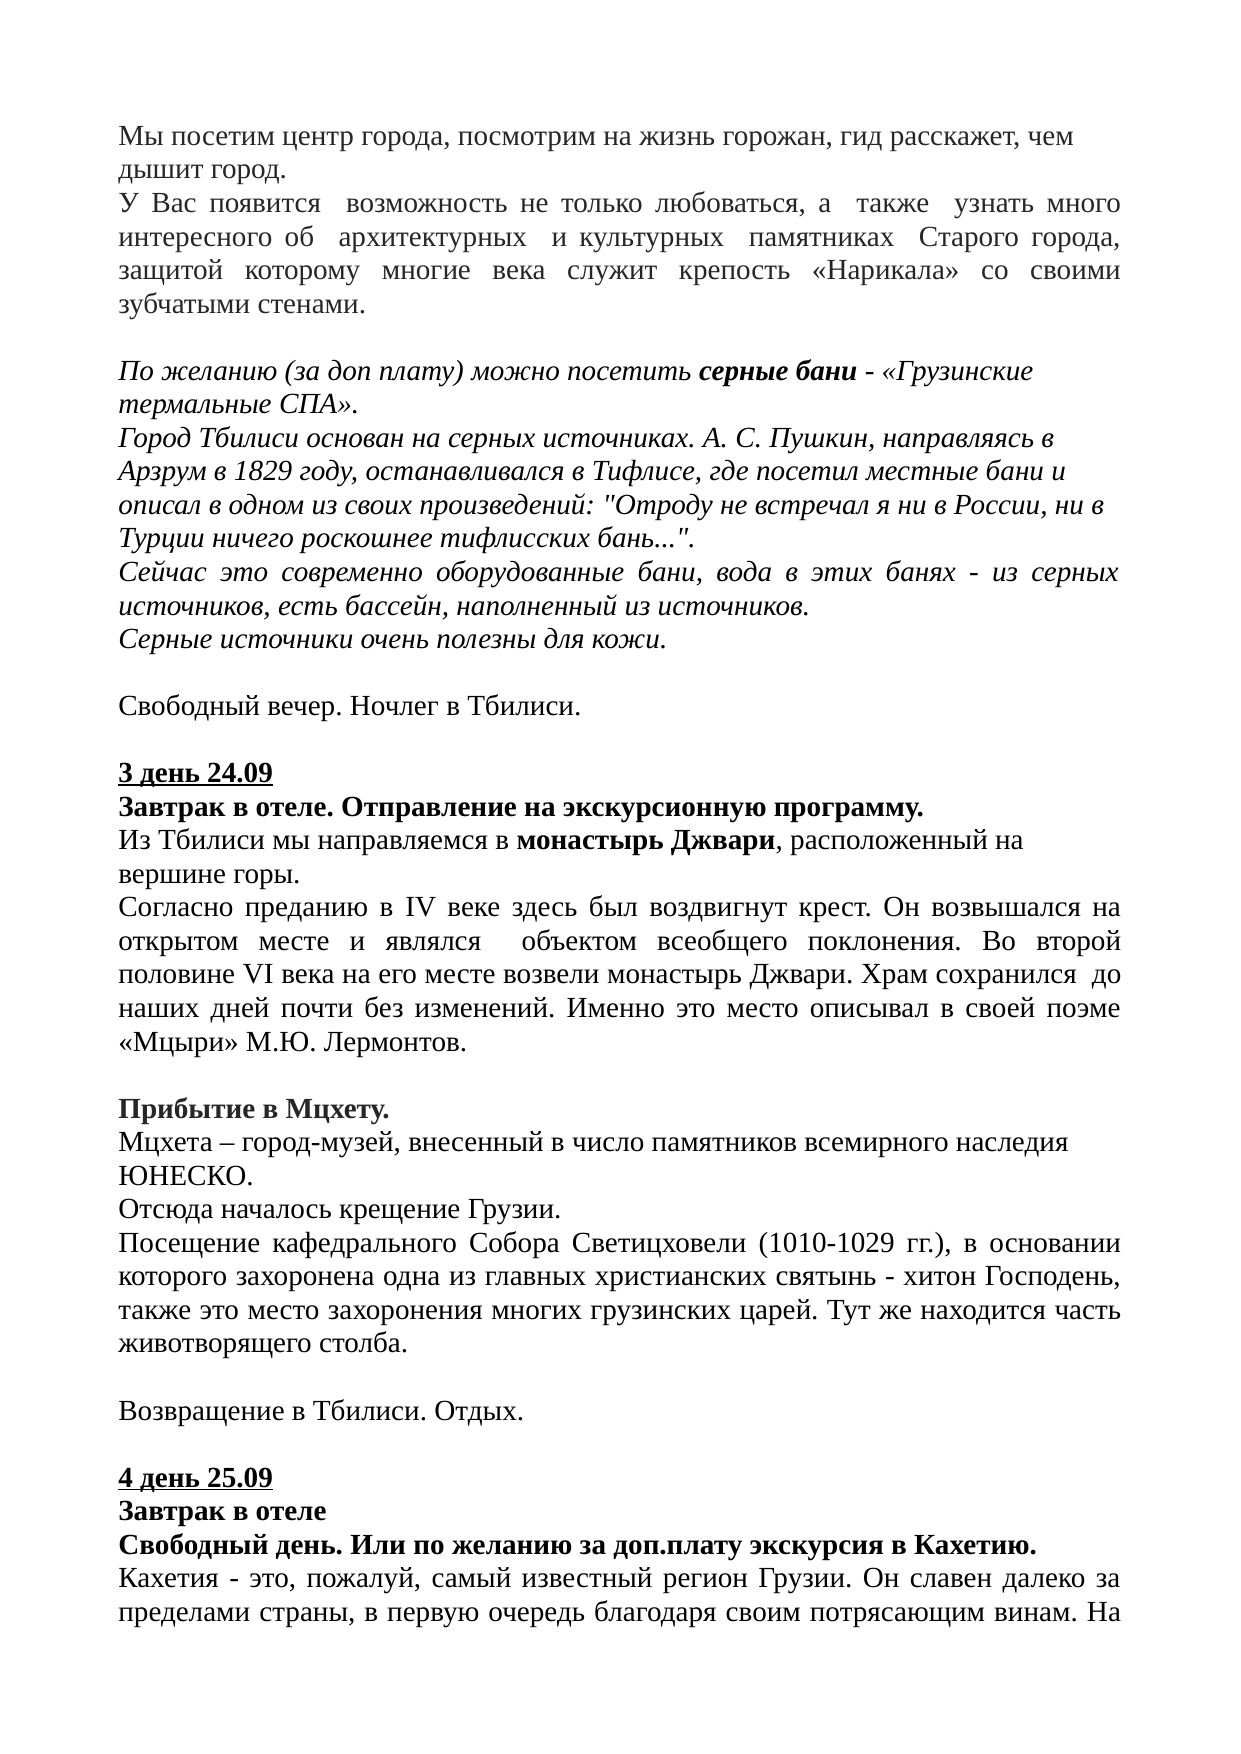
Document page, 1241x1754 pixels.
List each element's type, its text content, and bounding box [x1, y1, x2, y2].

text Прибытие в Мцхету. [118, 1091, 1122, 1124]
text Завтрак в отеле Свободный день. Или по желанию за доп.плату экскурсия в Кахетию. [118, 1493, 1122, 1560]
text 4 день 25.09 [118, 1460, 1122, 1493]
text По желанию (за доп плату) можно посетить серные бани - «Грузинские термальные СПА». [118, 353, 1122, 420]
text У Вас появится возможность не только любоваться, а также узнать много интересного об архитектурных и культурных памятниках Старого города, защитой которому многие века служит крепость «Нарикала» со своими зубчатыми стенами. [118, 185, 1122, 319]
text Кахетия - это, пожалуй, самый известный регион Грузии. Он славен далеко за пределами страны, в первую очередь благодаря своим потрясающим винам. На [118, 1560, 1122, 1627]
text Сейчас это современно оборудованные бани, вода в этих банях - из серных источников, есть бассейн, наполненный из источников. [118, 554, 1122, 621]
text 3 день 24.09 [118, 755, 1122, 789]
text Отсюда началось крещение Грузии. [118, 1191, 1122, 1225]
text Свободный вечер. Ночлег в Тбилиси. [118, 655, 1122, 722]
text Мы посетим центр города, посмотрим на жизнь горожан, гид расскажет, чем дышит город. [118, 118, 1122, 185]
text Посещение кафедрального Собора Светицховели (1010-1029 гг.), в основании которого захоронена одна из главных христианских святынь - хитон Господень, также это место захоронения многих грузинских царей. Тут же находится часть животворящего столба. [118, 1225, 1122, 1359]
text Мцхета – город-музей, внесенный в число памятников всемирного наследия ЮНЕСКО. [118, 1124, 1122, 1191]
text Завтрак в отеле. Отправление на экскурсионную программу. [118, 789, 1122, 822]
text Серные источники очень полезны для кожи. [118, 621, 1122, 655]
text Город Тбилиси основан на серных источниках. А. С. Пушкин, направляясь в Арзрум в 1829 году, останавливался в Тифлисе, где посетил местные бани и описал в одном из своих произведений: "Отроду не встречал я ни в России, ни в Турции ничего роскошнее тифлисских бань...". [118, 420, 1122, 554]
text Возвращение в Тбилиси. Отдых. [118, 1393, 1122, 1426]
text Согласно преданию в IV веке здесь был воздвигнут крест. Он возвышался на открытом месте и являлся объектом всеобщего поклонения. Во второй половине VI века на его месте возвели монастырь Джвари. Храм сохранился до наших дней почти без изменений. Именно это место описывал в своей поэме «Мцыри» М.Ю. Лермонтов. [118, 889, 1122, 1057]
text Из Тбилиси мы направляемся в монастырь Джвари, расположенный на вершине горы. [118, 822, 1122, 889]
